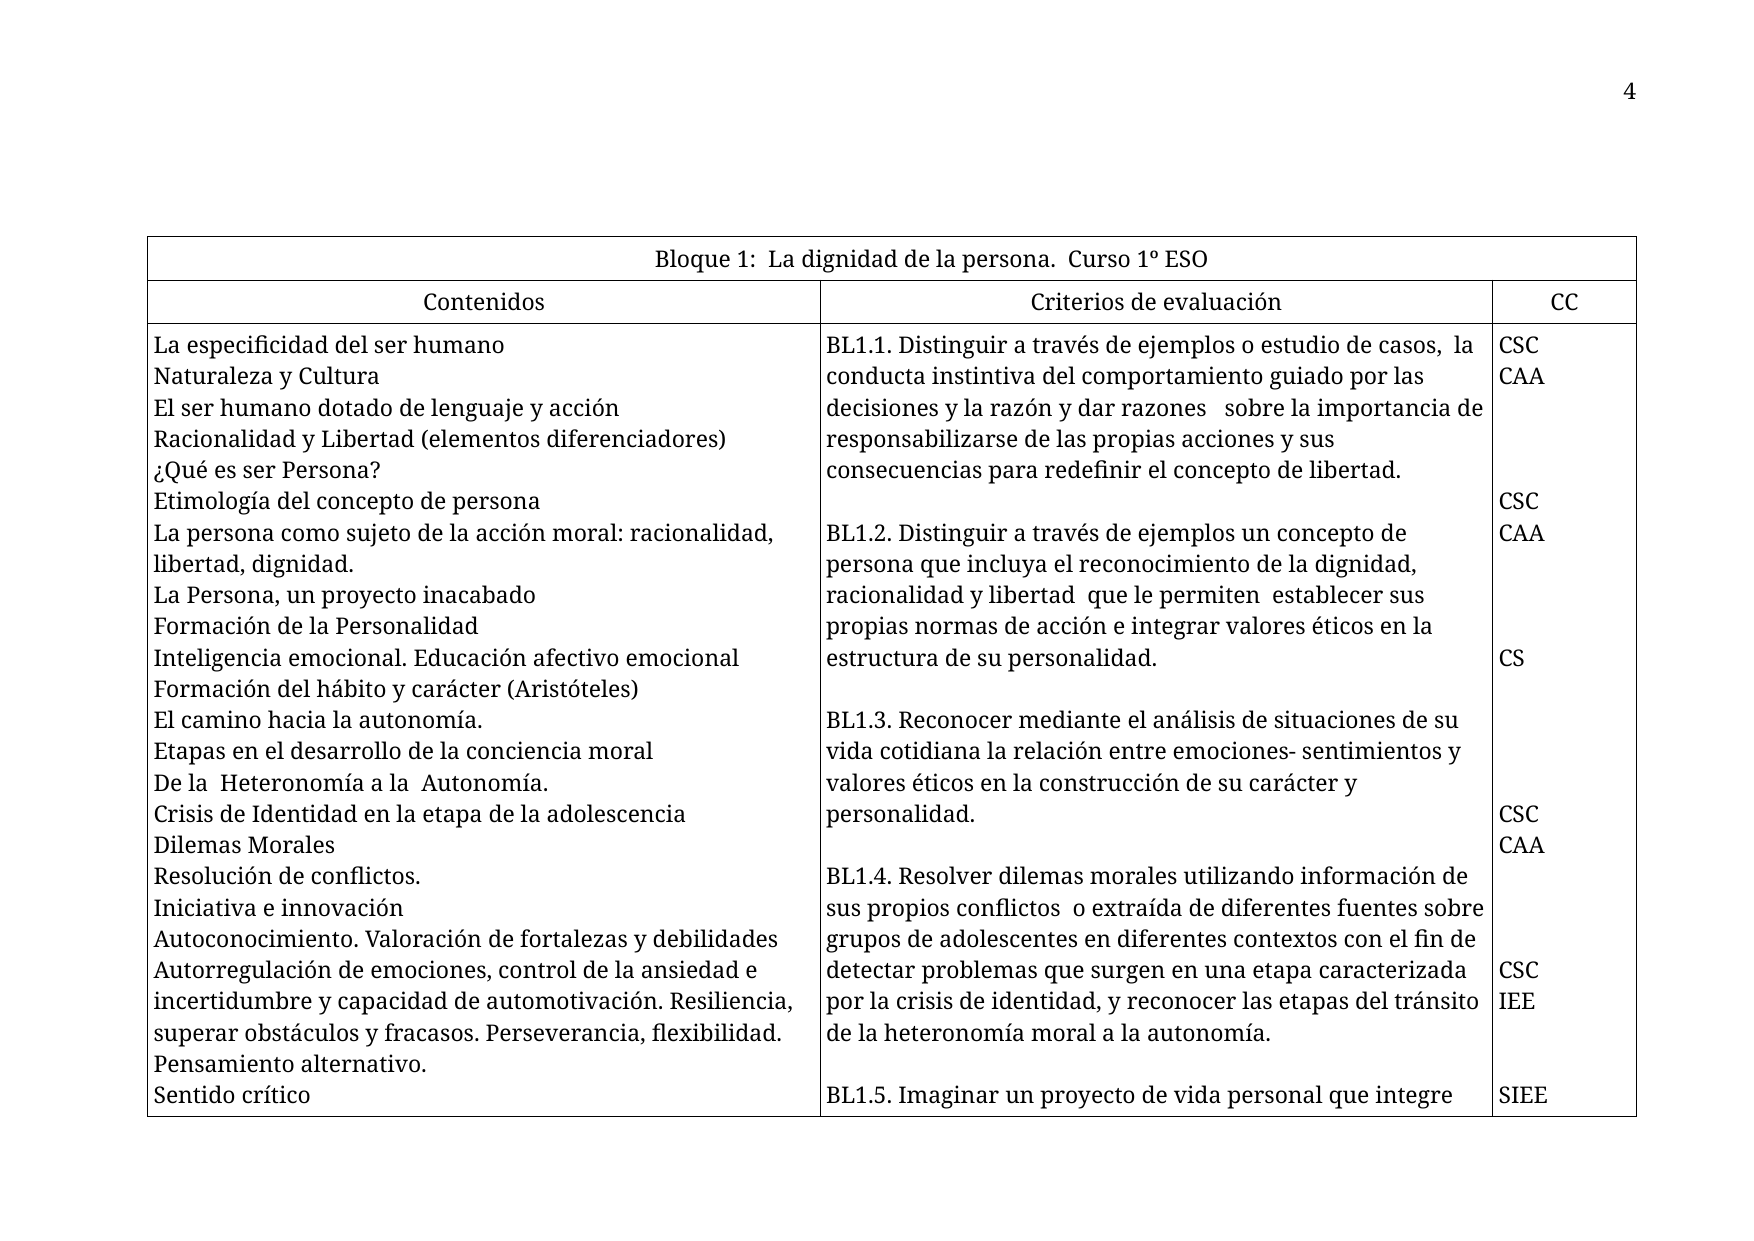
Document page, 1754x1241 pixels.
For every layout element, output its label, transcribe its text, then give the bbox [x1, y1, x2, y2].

table_header Bloque 1: La dignidad de la persona. Curso 1º ESO [148, 237, 1636, 279]
table_cell Criterios de evaluación [821, 281, 1492, 323]
table_cell CC [1493, 281, 1636, 323]
table_cell Contenidos [148, 281, 820, 323]
table_cell BL1.1. Distinguir a través de ejemplos o estudio de casos, la conducta instintiva del comportamiento guiado por las decisiones y la razón y dar razones sobre la importancia de responsabilizarse de las propias acciones y sus consecuencias para redefinir el concepto de libertad. BL1.2. Distinguir a través de ejemplos un concepto de persona que incluya el reconocimiento de la dignidad, racionalidad y libertad que le permiten establecer sus propias normas de acción e integrar valores éticos en la estructura de su personalidad. BL1.3. Reconocer mediante el análisis de situaciones de su vida cotidiana la relación entre emociones- sentimientos y valores éticos en la construcción de su carácter y personalidad. BL1.4. Resolver dilemas morales utilizando información de sus propios conflictos o extraída de diferentes fuentes sobre grupos de adolescentes en diferentes contextos con el fin de detectar problemas que surgen en una etapa caracterizada por la crisis de identidad, y reconocer las etapas del tránsito de la heteronomía moral a la autonomía. BL1.5. Imaginar un proyecto de vida personal que integre [821, 324, 1492, 1116]
table_cell CSC CAA CSC CAA CS CSC CAA CSC IEE SIEE [1493, 324, 1636, 1116]
table_cell La especificidad del ser humano Naturaleza y Cultura El ser humano dotado de lenguaje y acción Racionalidad y Libertad (elementos diferenciadores) ¿Qué es ser Persona? Etimología del concepto de persona La persona como sujeto de la acción moral: racionalidad, libertad, dignidad. La Persona, un proyecto inacabado Formación de la Personalidad Inteligencia emocional. Educación afectivo emocional Formación del hábito y carácter (Aristóteles) El camino hacia la autonomía. Etapas en el desarrollo de la conciencia moral De la Heteronomía a la Autonomía. Crisis de Identidad en la etapa de la adolescencia Dilemas Morales Resolución de conflictos. Iniciativa e innovación Autoconocimiento. Valoración de fortalezas y debilidades Autorregulación de emociones, control de la ansiedad e incertidumbre y capacidad de automotivación. Resiliencia, superar obstáculos y fracasos. Perseverancia, flexibilidad. Pensamiento alternativo. Sentido crítico [148, 324, 820, 1116]
